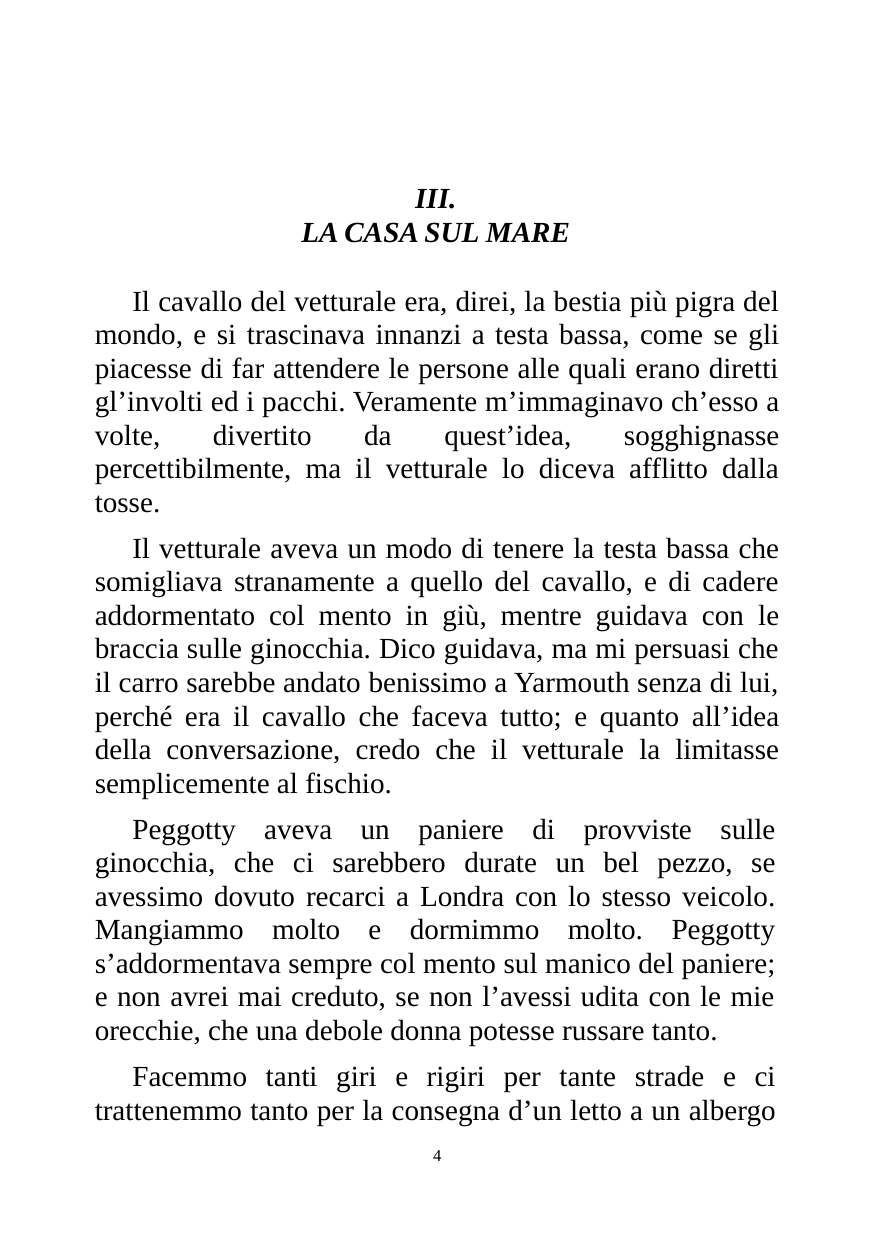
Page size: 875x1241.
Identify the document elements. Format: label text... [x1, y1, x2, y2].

text Il cavallo del vetturale era, direi, la bestia più pigra del mondo, e si trascinava innanzi a testa bassa, come se gli piacesse di far attendere le persone alle quali erano diretti gl’involti ed i pacchi. Veramente m’immaginavo ch’esso a volte, divertito da quest’idea, sogghignasse percettibilmente, ma il vetturale lo diceva afflitto dalla tosse. [94, 284, 779, 518]
text Facemmo tanti giri e rigiri per tante strade e ci trattenemmo tanto per la consegna d’un letto a un albergo [94, 1059, 777, 1126]
text Peggotty aveva un paniere di provviste sulle ginocchia, che ci sarebbero durate un bel pezzo, se avessimo dovuto recarci a Londra con lo stesso veicolo. Mangiammo molto e dormimmo molto. Peggotty s’addormentava sempre col mento sul manico del paniere; e non avrei mai creduto, se non l’avessi udita con le mie orecchie, che una debole donna potesse russare tanto. [94, 812, 776, 1047]
subtitle III. LA CASA SUL MARE [94, 181, 779, 248]
text Il vetturale aveva un modo di tenere la testa bassa che somigliava stranamente a quello del cavallo, e di cadere addormentato col mento in giù, mentre guidava con le braccia sulle ginocchia. Dico guidava, ma mi persuasi che il carro sarebbe andato benissimo a Yarmouth senza di lui, perché era il cavallo che faceva tutto; e quanto all’idea della conversazione, credo che il vetturale la limitasse semplicemente al fischio. [94, 531, 779, 799]
